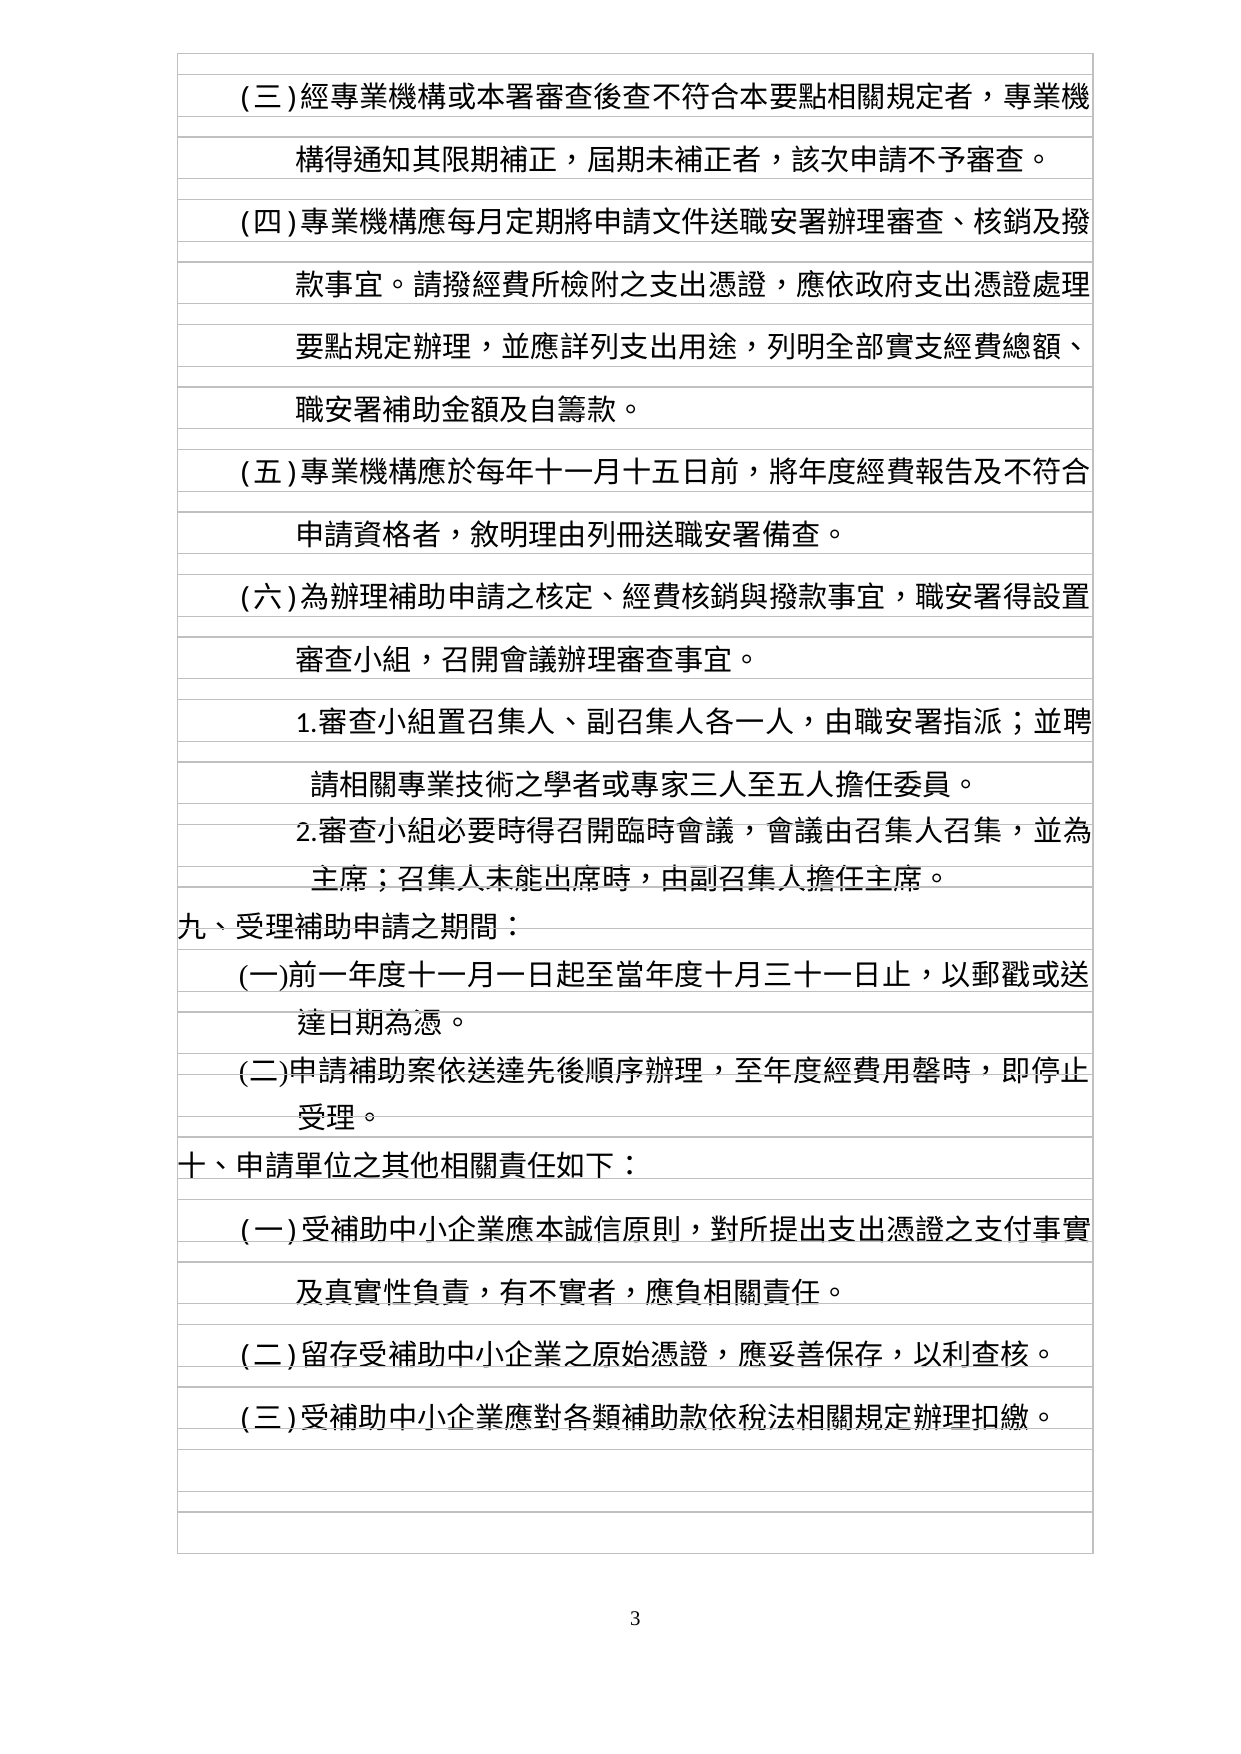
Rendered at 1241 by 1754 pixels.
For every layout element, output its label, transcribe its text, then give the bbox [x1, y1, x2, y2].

text [236, 429, 1092, 449]
text [239, 992, 1092, 1011]
text [236, 1367, 1092, 1374]
text (三)經專業機構或本署審查後查不符合本要點相關規定者，專業機 [236, 75, 1092, 116]
text [236, 1186, 1092, 1199]
text 及真實性負責，有不實者，應負相關責任。 [236, 1263, 1092, 1303]
text [236, 1304, 1092, 1311]
text 2.審查小組必要時得召開臨時會議，會議由召集人召集，並為主席；召集人未能出席時，由副召集人擔任主席。 [898, 867, 1092, 886]
text 達日期為憑。 [239, 1013, 1092, 1043]
text [236, 54, 1092, 74]
text 2.審查小組必要時得召開臨時會議，會議由召集人召集，並為主席；召集人未能出席時，由副召集人擔任主席。 [295, 825, 1092, 866]
text 2.審查小組必要時得召開臨時會議，會議由召集人召集，並為主席；召集人未能出席時，由副召集人擔任主席。 [501, 867, 556, 886]
text [178, 1179, 1092, 1186]
text 審查小組，召開會議辦理審查事宜。 [236, 638, 1092, 678]
text (六)為辦理補助申請之核定、經費核銷與撥款事宜，職安署得設置 [236, 575, 1092, 616]
text 九、受理補助申請之期間： [178, 929, 1092, 947]
text [236, 617, 1092, 636]
text [236, 554, 1092, 574]
text 款事宜。請撥經費所檢附之支出憑證，應依政府支出憑證處理 [236, 263, 1092, 303]
text (二)留存受補助中小企業之原始憑證，應妥善保存，以利查核。 [236, 1325, 1092, 1366]
text (二)申請補助案依送達先後順序辦理，至年度經費用罄時，即停止受理。 [239, 1117, 1092, 1136]
text 要點規定辦理，並應詳列支出用途，列明全部實支經費總額、 [236, 325, 1092, 366]
text [236, 179, 1092, 199]
text 2.審查小組必要時得召開臨時會議，會議由召集人召集，並為主席；召集人未能出席時，由副召集人擔任主席。 [344, 867, 409, 886]
text (二)申請補助案依送達先後順序辦理，至年度經費用罄時，即停止受理。 [239, 1043, 1092, 1053]
text [236, 242, 1092, 261]
text [295, 742, 1092, 761]
text (四)專業機構應每月定期將申請文件送職安署辦理審查、核銷及撥 [236, 200, 1092, 241]
text (二)申請補助案依送達先後順序辦理，至年度經費用罄時，即停止受理。 [239, 1075, 1092, 1116]
text 申請資格者，敘明理由列冊送職安署備查。 [236, 513, 1092, 553]
text [236, 367, 1092, 386]
text [236, 492, 1092, 511]
text [236, 1242, 1092, 1261]
text [236, 304, 1092, 324]
text [236, 1374, 1092, 1386]
text (五)專業機構應於每年十一月十五日前，將年度經費報告及不符合 [236, 450, 1092, 491]
text 職安署補助金額及自籌款。 [236, 388, 1092, 428]
text [295, 679, 1092, 699]
text 2.審查小組必要時得召開臨時會議，會議由召集人召集，並為主席；召集人未能出席時，由副召集人擔任主席。 [295, 804, 1092, 824]
text 構得通知其限期補正，屆期未補正者，該次申請不予審查。 [236, 138, 1092, 178]
text (三)受補助中小企業應對各類補助款依稅法相關規定辦理扣繳。 [236, 1388, 1092, 1428]
text 1.審查小組置召集人、副召集人各一人，由職安署指派；並聘 [295, 700, 1092, 741]
text 2.審查小組必要時得召開臨時會議，會議由召集人召集，並為主席；召集人未能出席時，由副召集人擔任主席。 [295, 888, 1092, 899]
text [236, 1429, 1092, 1436]
text (一)受補助中小企業應本誠信原則，對所提出支出憑證之支付事實 [236, 1200, 1092, 1241]
text [236, 117, 1092, 136]
text 請相關專業技術之學者或專家三人至五人擔任委員。 [295, 763, 1092, 803]
text (二)申請補助案依送達先後順序辦理，至年度經費用罄時，即停止受理。 [239, 1054, 1092, 1074]
text [236, 1311, 1092, 1324]
text (一)前一年度十一月一日起至當年度十月三十一日止，以郵戳或送 [239, 950, 1092, 991]
text 九、受理補助申請之期間： [178, 899, 1092, 928]
text 十、申請單位之其他相關責任如下： [178, 1138, 1092, 1178]
